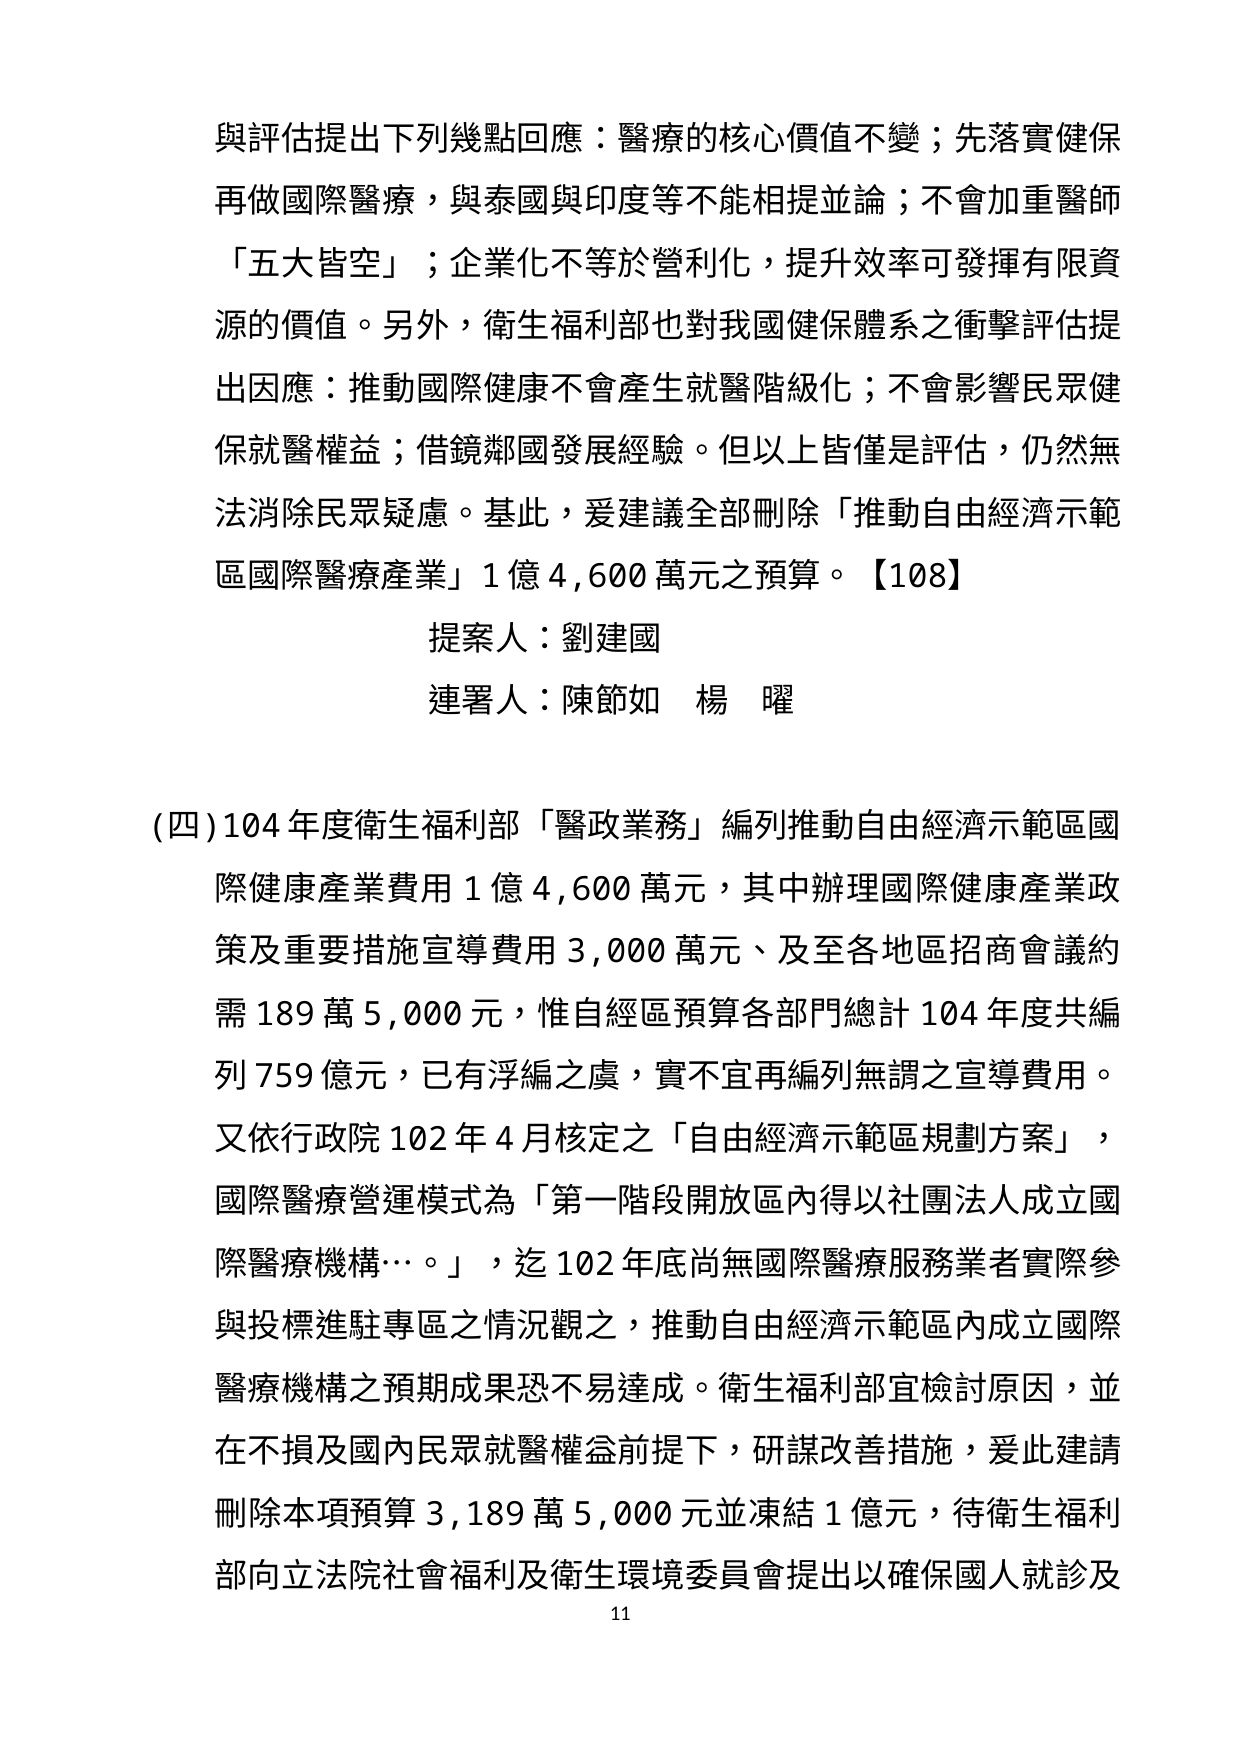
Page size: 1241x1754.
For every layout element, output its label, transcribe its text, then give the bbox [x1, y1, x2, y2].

text 與評估提出下列幾點回應：醫療的核心價值不變；先落實健保再做國際醫療，與泰國與印度等不能相提並論；不會加重醫師「五大皆空」；企業化不等於營利化，提升效率可發揮有限資源的價值。另外，衛生福利部也對我國健保體系之衝擊評估提出因應：推動國際健康不會產生就醫階級化；不會影響民眾健保就醫權益；借鏡鄰國發展經驗。但以上皆僅是評估，仍然無法消除民眾疑慮。基此，爰建議全部刪除「推動自由經濟示範區國際醫療產業」1億4,600萬元之預算。【108】 [148, 94, 1122, 594]
text 提案人：劉建國 [151, 594, 1121, 657]
text (四)104年度衛生福利部「醫政業務」編列推動自由經濟示範區國際健康產業費用1億4,600萬元，其中辦理國際健康產業政策及重要措施宣導費用3,000萬元、及至各地區招商會議約需189萬5,000元，惟自經區預算各部門總計104年度共編列759億元，已有浮編之虞，實不宜再編列無謂之宣導費用。又依行政院102年4月核定之「自由經濟示範區規劃方案」，國際醫療營運模式為「第一階段開放區內得以社團法人成立國際醫療機構…。」，迄102年底尚無國際醫療服務業者實際參與投標進駐專區之情況觀之，推動自由經濟示範區內成立國際醫療機構之預期成果恐不易達成。衛生福利部宜檢討原因，並在不損及國內民眾就醫權益前提下，研謀改善措施，爰此建請刪除本項預算3,189萬5,000元並凍結1億元，待衛生福利部向立法院社會福利及衛生環境委員會提出以確保國人就診及 [148, 782, 1122, 1594]
text 連署人：陳節如 楊 曜 [151, 657, 1121, 719]
